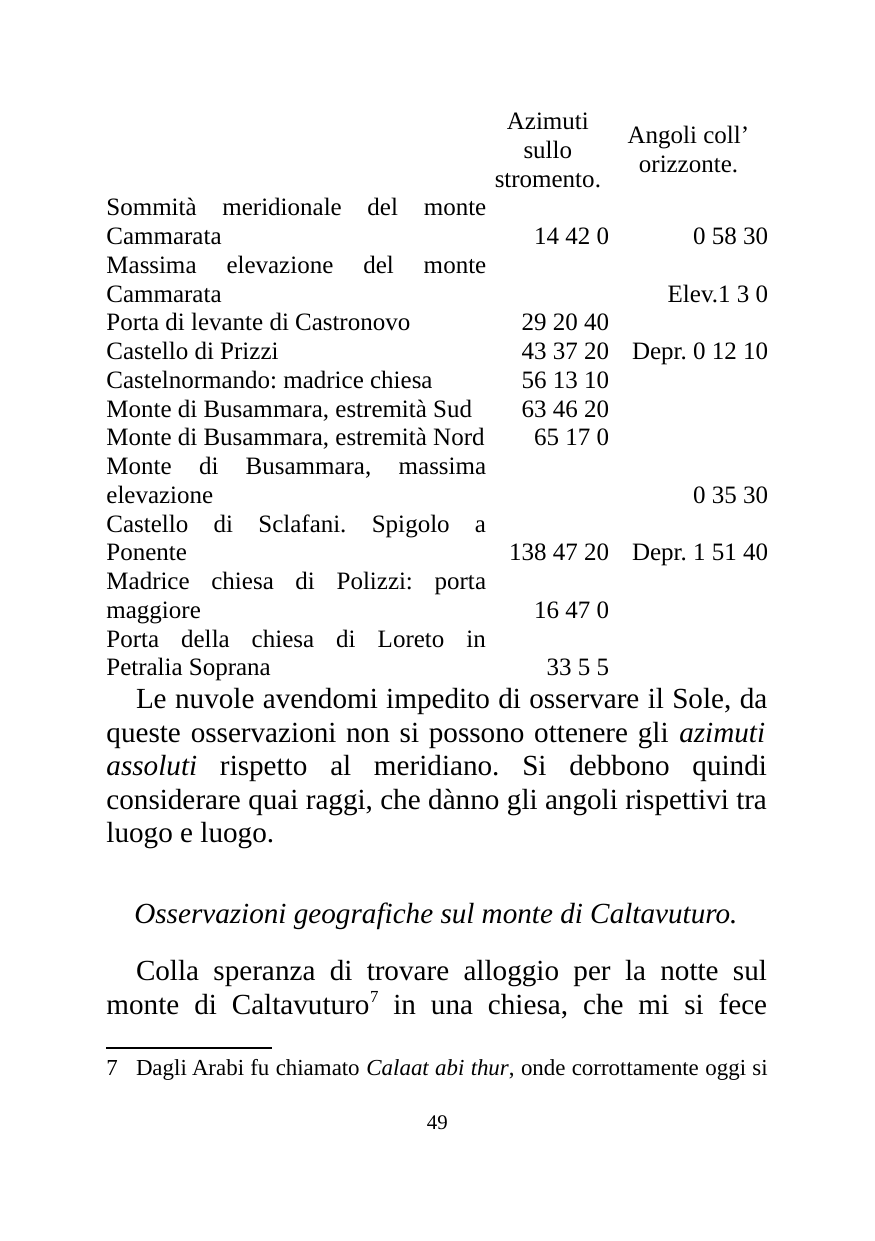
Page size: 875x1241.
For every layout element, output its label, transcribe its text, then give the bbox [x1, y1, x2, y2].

table_cell [609, 308, 768, 336]
table_cell 29 20 40 [486, 308, 609, 336]
table_cell 0 58 30 [609, 193, 768, 250]
table_cell Castello di Prizzi [106, 336, 486, 365]
table_cell Madrice chiesa di Polizzi: porta maggiore [106, 566, 486, 624]
table_cell Castelnormando: madrice chiesa [106, 365, 486, 394]
text Dagli Arabi fu chiamato Calaat abi thur, onde corrottamente oggi si [106, 1054, 768, 1080]
table_cell 65 17 0 [486, 423, 609, 451]
table_cell [609, 624, 768, 681]
table_cell Porta di levante di Castronovo [106, 308, 486, 336]
table_cell Monte di Busammara, estremità Nord [106, 423, 486, 451]
table_cell 63 46 20 [486, 394, 609, 422]
table_cell [486, 451, 609, 509]
table_cell 33 5 5 [486, 624, 609, 681]
text Le nuvole avendomi impedito di osservare il Sole, da queste osservazioni non si possono ottenere gli azimuti assoluti rispetto al meridiano. Si debbono quindi considerare quai raggi, che dànno gli angoli rispettivi tra luogo e luogo. [106, 681, 768, 849]
text Colla speranza di trovare alloggio per la notte sul monte di Caltavuturo in una chiesa, che mi si fece [106, 953, 768, 1021]
table_cell [609, 394, 768, 422]
table_cell 43 37 20 [486, 336, 609, 365]
table_cell Sommità meridionale del monte Cammarata [106, 193, 486, 250]
table_cell 0 35 30 [609, 451, 768, 509]
table_cell [609, 365, 768, 394]
table_cell [486, 250, 609, 307]
table_cell Monte di Busammara, estremità Sud [106, 394, 486, 422]
table_header [106, 106, 486, 192]
table_cell Porta della chiesa di Loreto in Petralia Soprana [106, 624, 486, 681]
table_cell Elev.1 3 0 [609, 250, 768, 307]
table_cell 56 13 10 [486, 365, 609, 394]
subtitle Osservazioni geografiche sul monte di Caltavuturo. [106, 896, 768, 930]
table_cell [609, 566, 768, 624]
table_cell Monte di Busammara, massima elevazione [106, 451, 486, 509]
table_header Angoli coll’ orizzonte. [609, 106, 768, 192]
table_cell Massima elevazione del monte Cammarata [106, 250, 486, 307]
table_cell 16 47 0 [486, 566, 609, 624]
table_cell 14 42 0 [486, 193, 609, 250]
table_cell [609, 423, 768, 451]
table_cell 138 47 20 [486, 509, 609, 566]
table_cell Depr. 1 51 40 [609, 509, 768, 566]
table_cell Depr. 0 12 10 [609, 336, 768, 365]
table_cell Castello di Sclafani. Spigolo a Ponente [106, 509, 486, 566]
